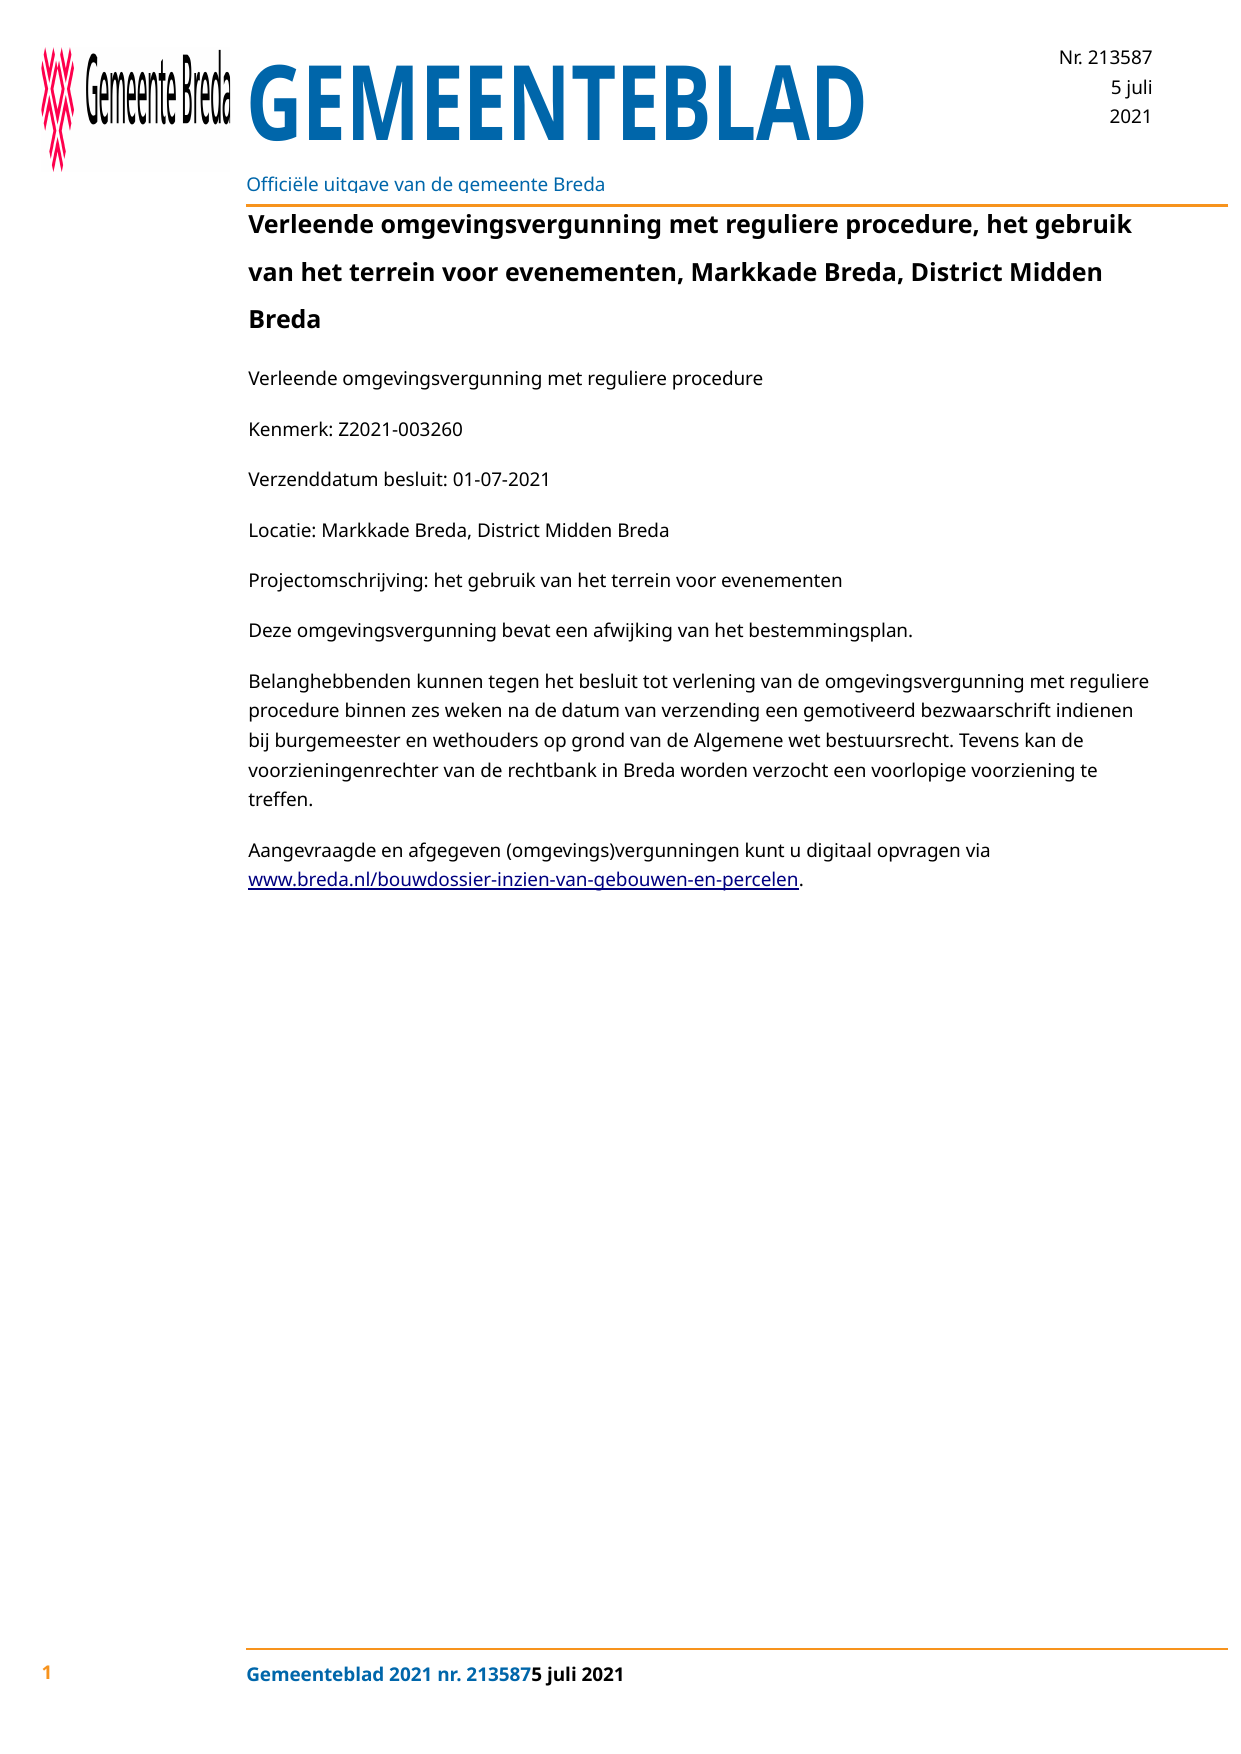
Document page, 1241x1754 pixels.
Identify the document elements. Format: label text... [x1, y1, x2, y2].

text Projectomschrijving: het gebruik van het terrein voor evenementen [248, 567, 1152, 593]
picture [41, 47, 231, 172]
text Verleende omgevingsvergunning met reguliere procedure, het gebruik van het terrein voor evenementen, Markkade Breda, District Midden Breda [248, 207, 1152, 336]
text Deze omgevingsvergunning bevat een afwijking van het bestemmingsplan. [248, 618, 1152, 643]
text Verzenddatum besluit: 01-07-2021 [248, 466, 1152, 492]
text Belanghebbenden kunnen tegen het besluit tot verlening van de omgevingsvergunning met reguliere procedure binnen zes weken na de datum van verzending een gemotiveerd bezwaarschrift indienen bij burgemeester en wethouders op grond van de Algemene wet bestuursrecht. Tevens kan de voorzieningenrechter van de rechtbank in Breda worden verzocht een voorlopige voorziening te treffen. [248, 668, 1152, 812]
text Kenmerk: Z2021-003260 [248, 416, 1152, 442]
text Locatie: Markkade Breda, District Midden Breda [248, 517, 1152, 542]
text Verleende omgevingsvergunning met reguliere procedure [248, 366, 1152, 391]
text Aangevraagde en afgegeven (omgevings)vergunningen kunt u digitaal opvragen via www.breda.nl/bouwdossier-inzien-van-gebouwen-en-percelen. [248, 837, 1152, 892]
